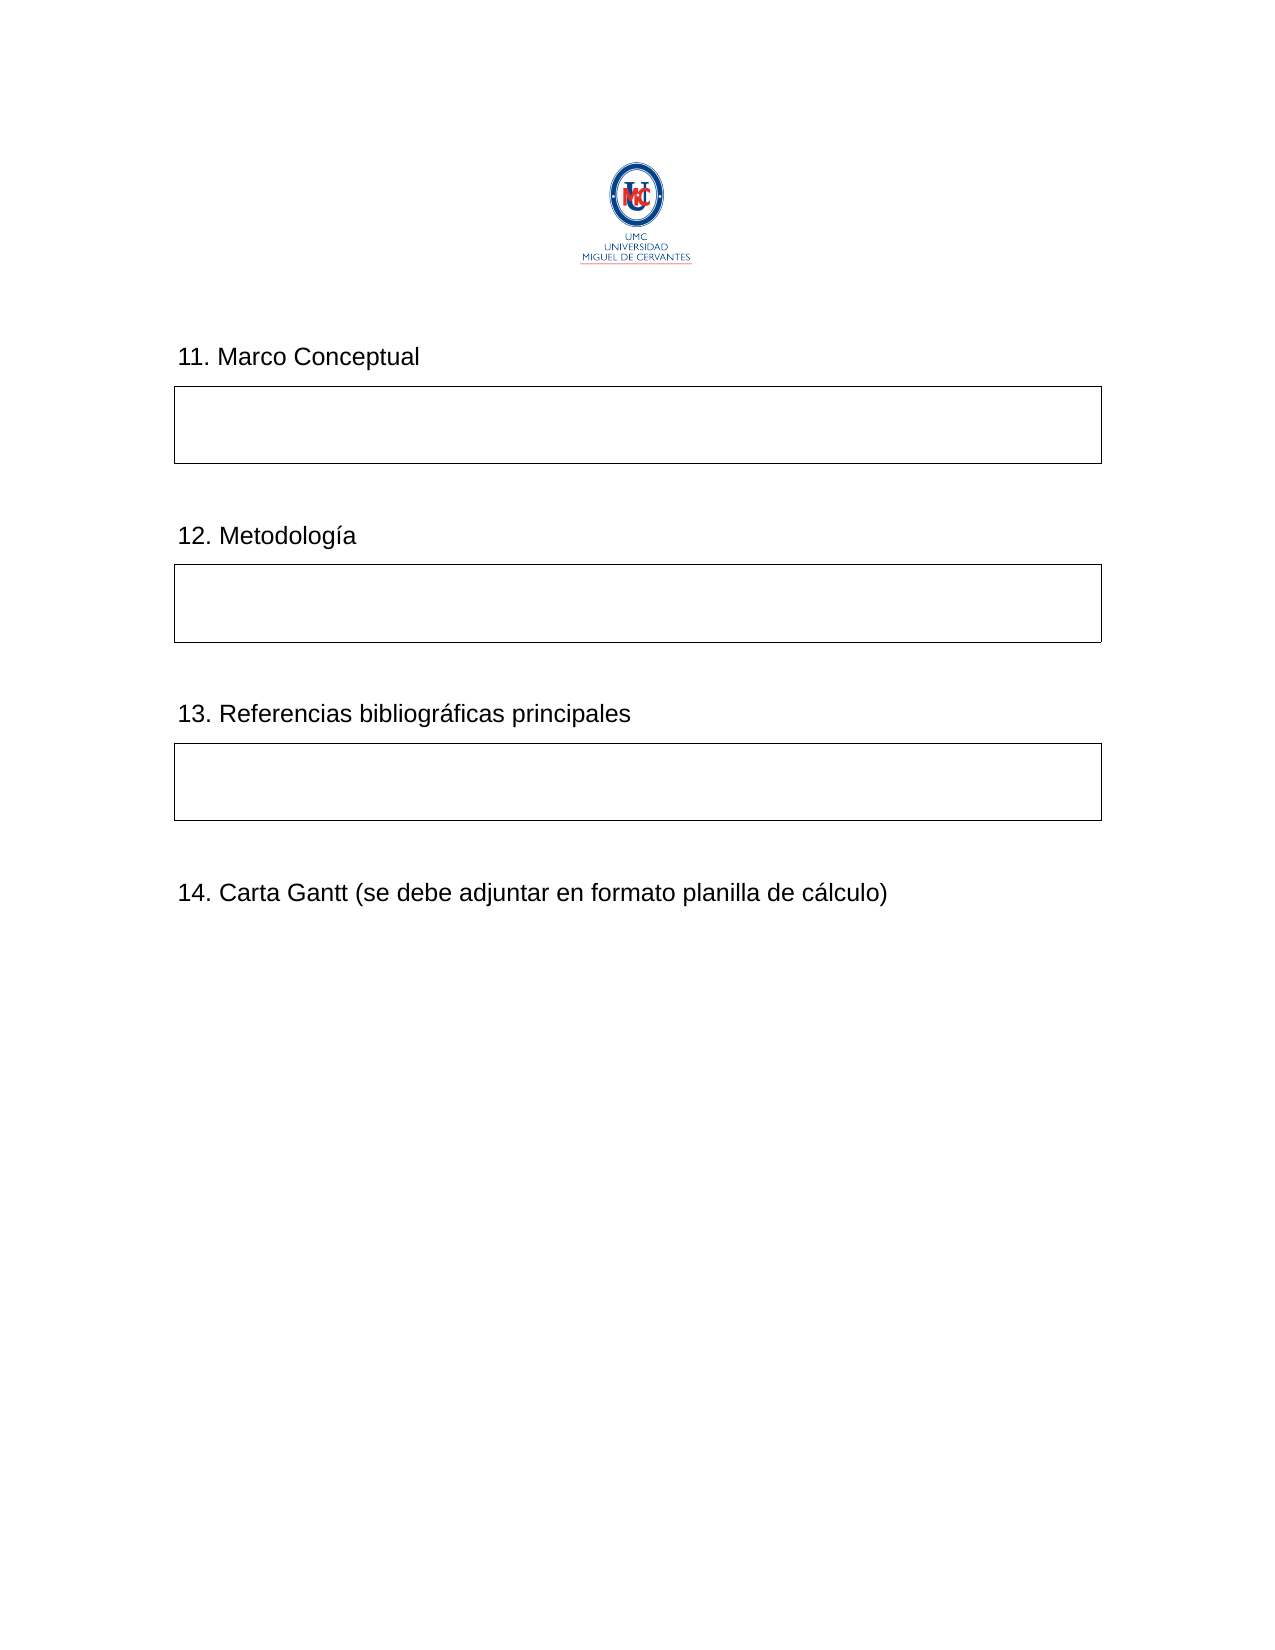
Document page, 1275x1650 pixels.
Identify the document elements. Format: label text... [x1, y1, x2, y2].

picture [568, 147, 707, 286]
text 11. Marco Conceptual [177, 342, 1098, 371]
text 12. Metodología [177, 521, 1098, 550]
text 14. Carta Gantt (se debe adjuntar en formato planilla de cálculo) [177, 878, 1098, 907]
text 13. Referencias bibliográficas principales [177, 699, 1098, 728]
